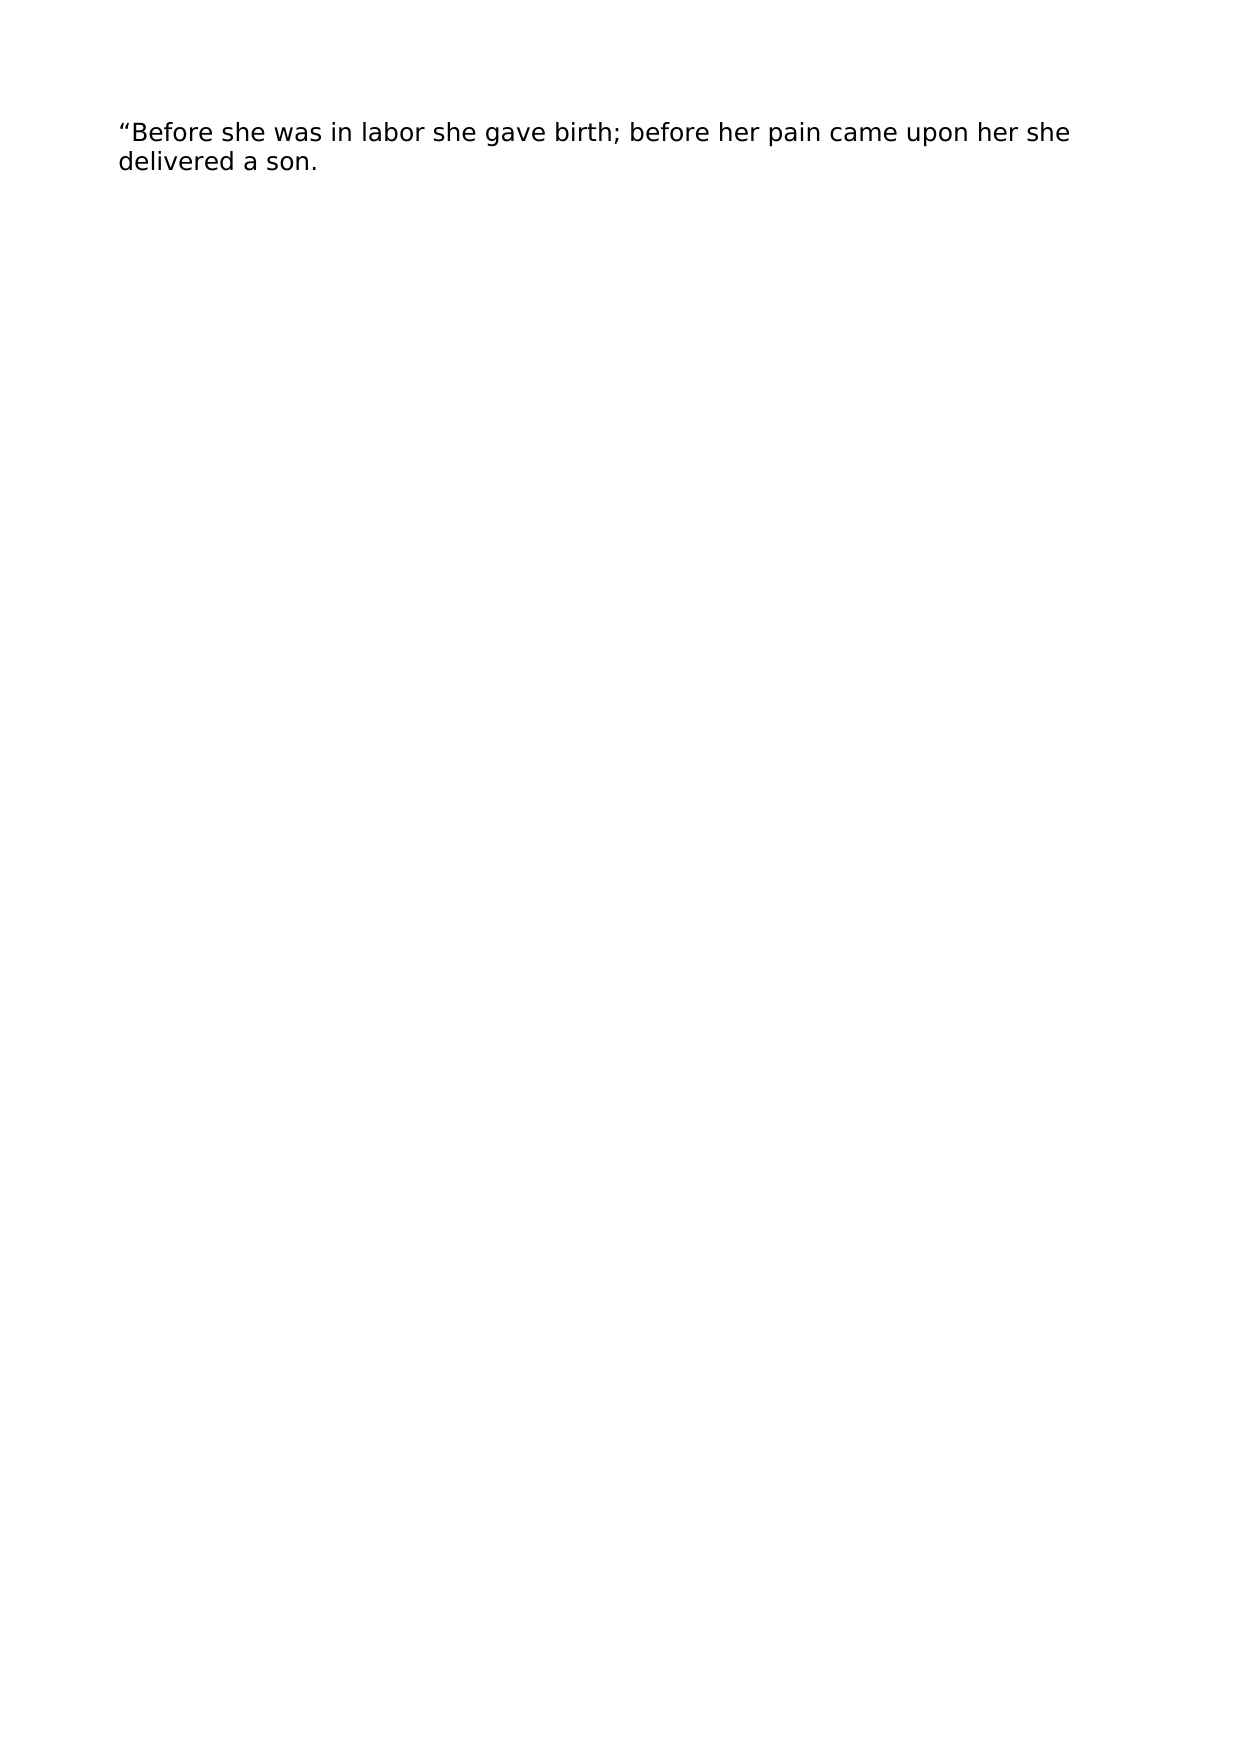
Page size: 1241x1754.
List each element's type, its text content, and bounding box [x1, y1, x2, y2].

text “Before she was in labor she gave birth; before her pain came upon her she delivered a son. [118, 118, 1122, 176]
